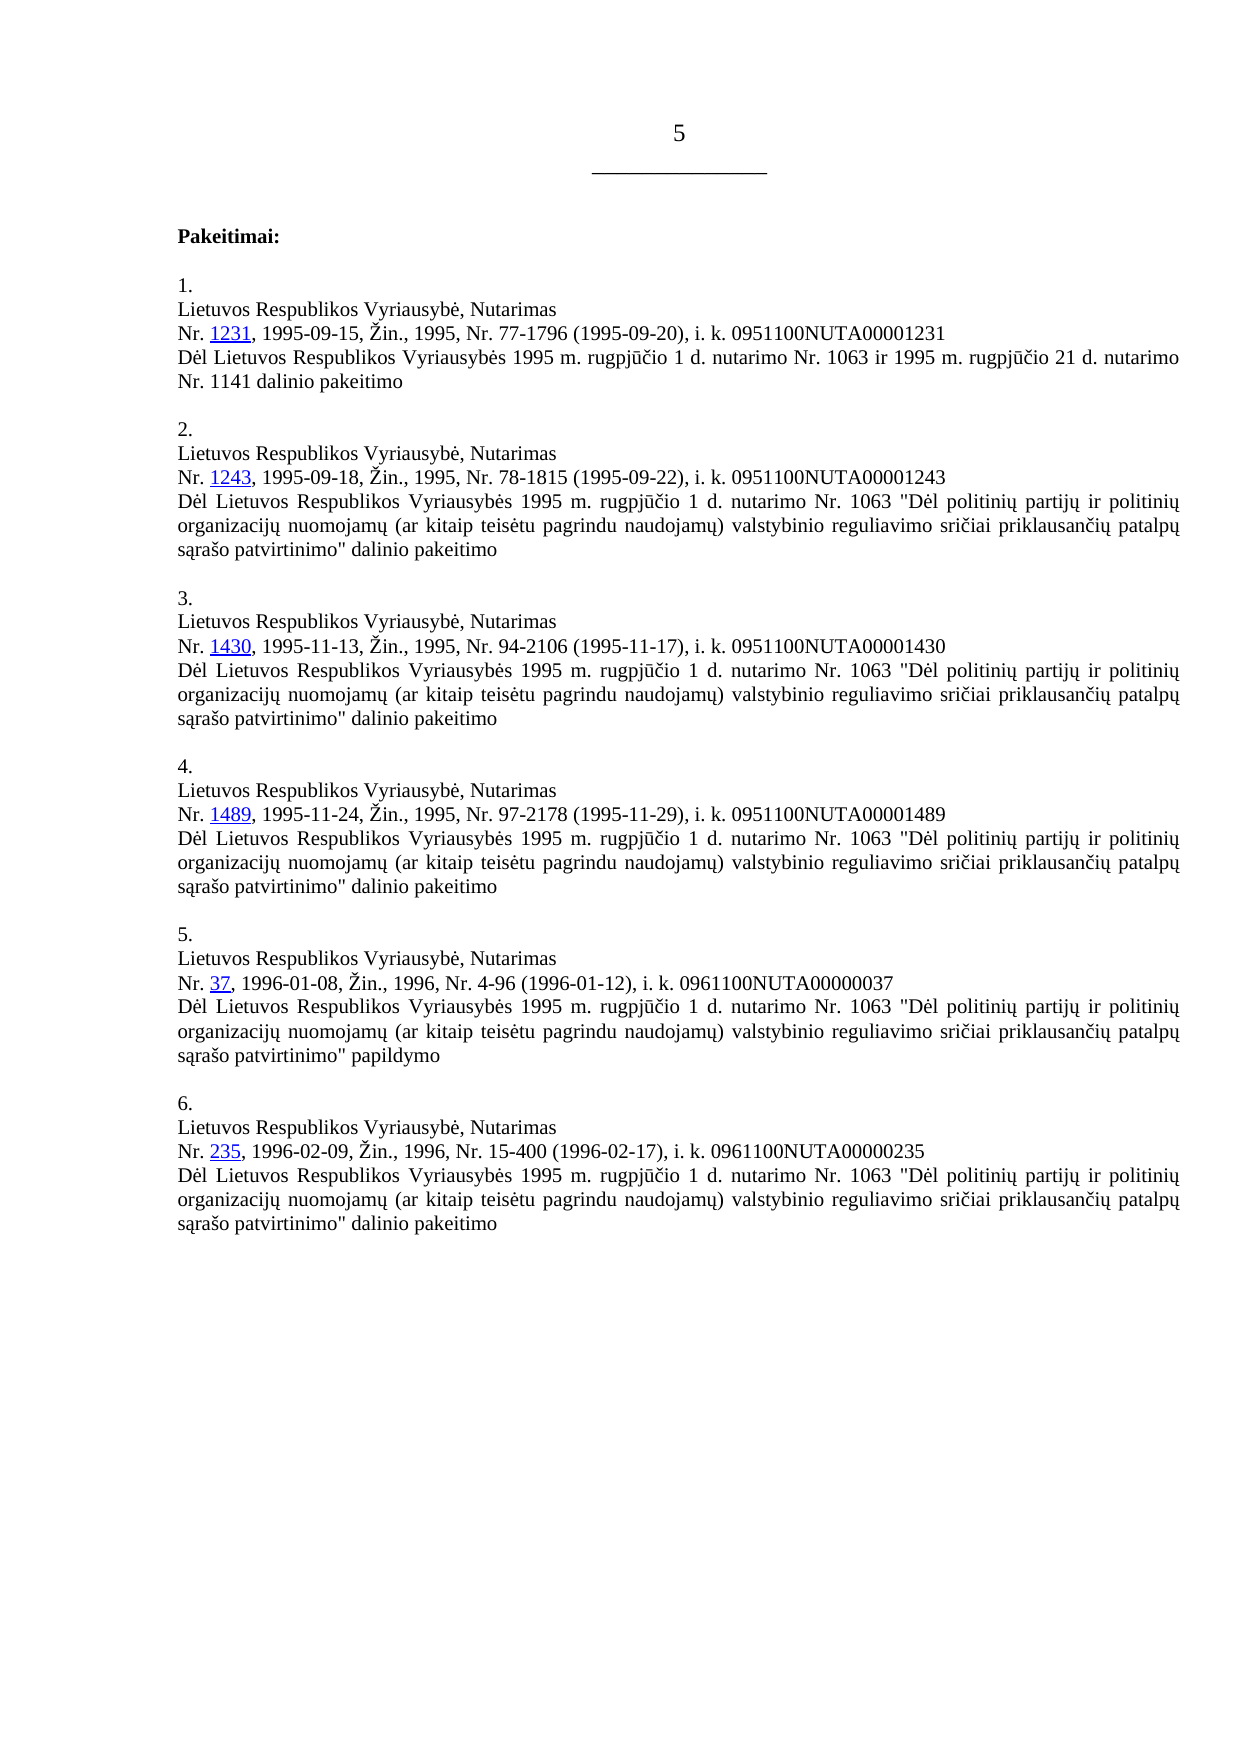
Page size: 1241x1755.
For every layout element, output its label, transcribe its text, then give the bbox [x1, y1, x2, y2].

text 2. [177, 417, 1181, 441]
text Nr. 1430, 1995-11-13, Žin., 1995, Nr. 94-2106 (1995-11-17), i. k. 0951100NUTA00001430 [177, 633, 1181, 658]
text Dėl Lietuvos Respublikos Vyriausybės 1995 m. rugpjūčio 1 d. nutarimo Nr. 1063 ir 1995 m. rugpjūčio 21 d. nutarimo Nr. 1141 dalinio pakeitimo [177, 345, 1181, 393]
text 1. [177, 273, 1181, 297]
text Nr. 1243, 1995-09-18, Žin., 1995, Nr. 78-1815 (1995-09-22), i. k. 0951100NUTA00001243 [177, 465, 1181, 489]
text 4. [177, 754, 1181, 778]
text Lietuvos Respublikos Vyriausybė, Nutarimas [177, 297, 1181, 321]
text Lietuvos Respublikos Vyriausybė, Nutarimas [177, 946, 1181, 970]
text Dėl Lietuvos Respublikos Vyriausybės 1995 m. rugpjūčio 1 d. nutarimo Nr. 1063 "Dėl politinių partijų ir politinių organizacijų nuomojamų (ar kitaip teisėtu pagrindu naudojamų) valstybinio reguliavimo sričiai priklausančių patalpų sąrašo patvirtinimo" dalinio pakeitimo [177, 1163, 1181, 1235]
text Nr. 1489, 1995-11-24, Žin., 1995, Nr. 97-2178 (1995-11-29), i. k. 0951100NUTA00001489 [177, 802, 1181, 826]
text 5. [177, 922, 1181, 946]
text Pakeitimai: [177, 224, 1181, 248]
text Lietuvos Respublikos Vyriausybė, Nutarimas [177, 609, 1181, 633]
text 6. [177, 1091, 1181, 1115]
text ______________ [177, 148, 1181, 176]
text Dėl Lietuvos Respublikos Vyriausybės 1995 m. rugpjūčio 1 d. nutarimo Nr. 1063 "Dėl politinių partijų ir politinių organizacijų nuomojamų (ar kitaip teisėtu pagrindu naudojamų) valstybinio reguliavimo sričiai priklausančių patalpų sąrašo patvirtinimo" dalinio pakeitimo [177, 826, 1181, 898]
text Dėl Lietuvos Respublikos Vyriausybės 1995 m. rugpjūčio 1 d. nutarimo Nr. 1063 "Dėl politinių partijų ir politinių organizacijų nuomojamų (ar kitaip teisėtu pagrindu naudojamų) valstybinio reguliavimo sričiai priklausančių patalpų sąrašo patvirtinimo" dalinio pakeitimo [177, 658, 1181, 730]
text Nr. 1231, 1995-09-15, Žin., 1995, Nr. 77-1796 (1995-09-20), i. k. 0951100NUTA00001231 [177, 321, 1181, 345]
text Lietuvos Respublikos Vyriausybė, Nutarimas [177, 441, 1181, 465]
text Dėl Lietuvos Respublikos Vyriausybės 1995 m. rugpjūčio 1 d. nutarimo Nr. 1063 "Dėl politinių partijų ir politinių organizacijų nuomojamų (ar kitaip teisėtu pagrindu naudojamų) valstybinio reguliavimo sričiai priklausančių patalpų sąrašo patvirtinimo" dalinio pakeitimo [177, 489, 1181, 561]
text Nr. 235, 1996-02-09, Žin., 1996, Nr. 15-400 (1996-02-17), i. k. 0961100NUTA00000235 [177, 1139, 1181, 1163]
text Nr. 37, 1996-01-08, Žin., 1996, Nr. 4-96 (1996-01-12), i. k. 0961100NUTA00000037 [177, 970, 1181, 994]
text 3. [177, 585, 1181, 609]
text Dėl Lietuvos Respublikos Vyriausybės 1995 m. rugpjūčio 1 d. nutarimo Nr. 1063 "Dėl politinių partijų ir politinių organizacijų nuomojamų (ar kitaip teisėtu pagrindu naudojamų) valstybinio reguliavimo sričiai priklausančių patalpų sąrašo patvirtinimo" papildymo [177, 994, 1181, 1067]
text Lietuvos Respublikos Vyriausybė, Nutarimas [177, 778, 1181, 802]
text Lietuvos Respublikos Vyriausybė, Nutarimas [177, 1115, 1181, 1139]
